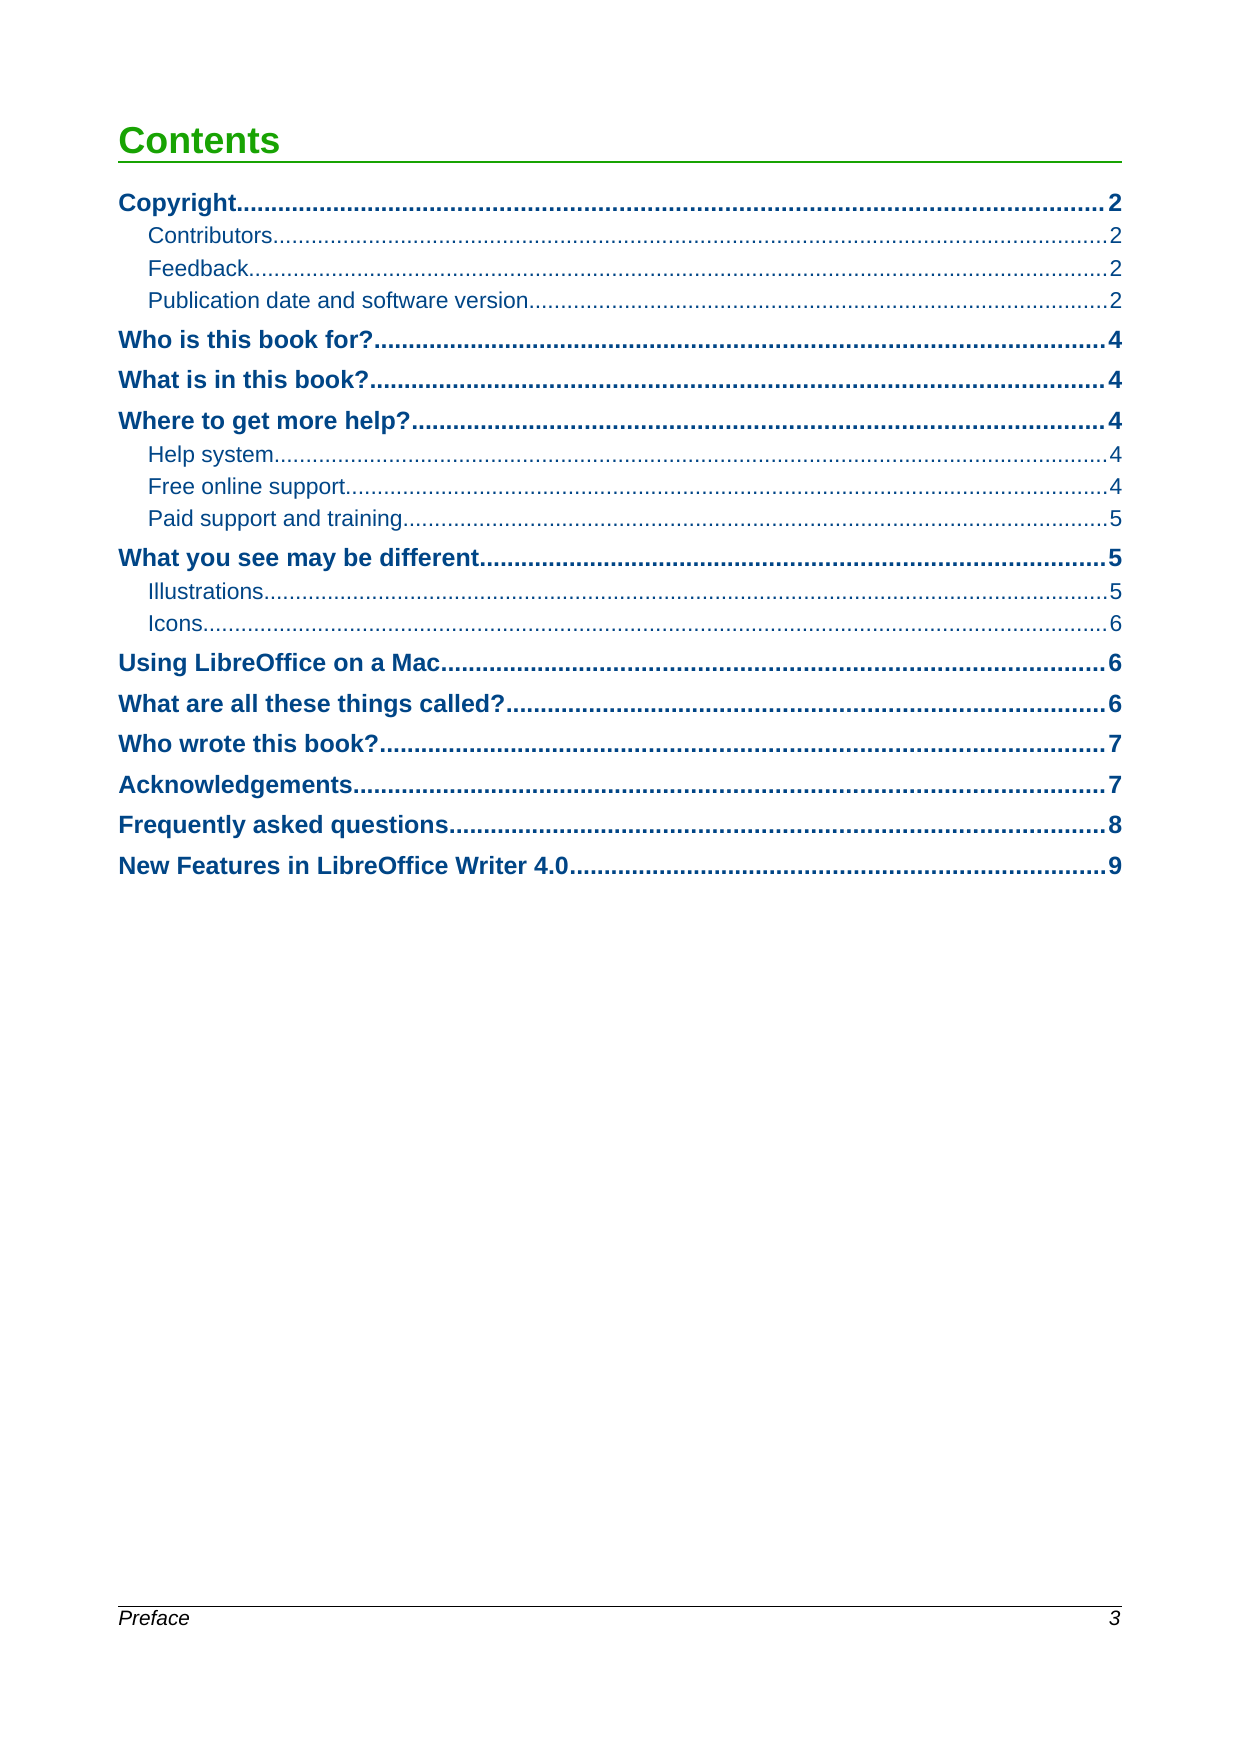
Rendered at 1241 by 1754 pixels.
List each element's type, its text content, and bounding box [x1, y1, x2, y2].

text Where to get more help? 4 [118, 406, 1122, 435]
text Contributors 2 [148, 222, 1122, 248]
text Who is this book for? 4 [118, 325, 1122, 354]
text Help system 4 [148, 441, 1122, 467]
text Icons 6 [148, 610, 1122, 637]
text Copyright 2 [118, 187, 1122, 216]
text New Features in LibreOffice Writer 4.0 9 [118, 851, 1122, 880]
text Acknowledgements 7 [118, 770, 1122, 799]
text Using LibreOffice on a Mac 6 [118, 648, 1122, 677]
text Frequently asked questions 8 [118, 811, 1122, 839]
text Feedback 2 [148, 254, 1122, 281]
text What you see may be different 5 [118, 543, 1122, 572]
text What are all these things called? 6 [118, 689, 1122, 718]
text Free online support 4 [148, 473, 1122, 499]
text Illustrations 5 [148, 578, 1122, 604]
text Who wrote this book? 7 [118, 729, 1122, 758]
text Paid support and training 5 [148, 505, 1122, 532]
text Publication date and software version 2 [148, 287, 1122, 313]
text Contents [118, 118, 1122, 161]
text What is in this book? 4 [118, 365, 1122, 394]
